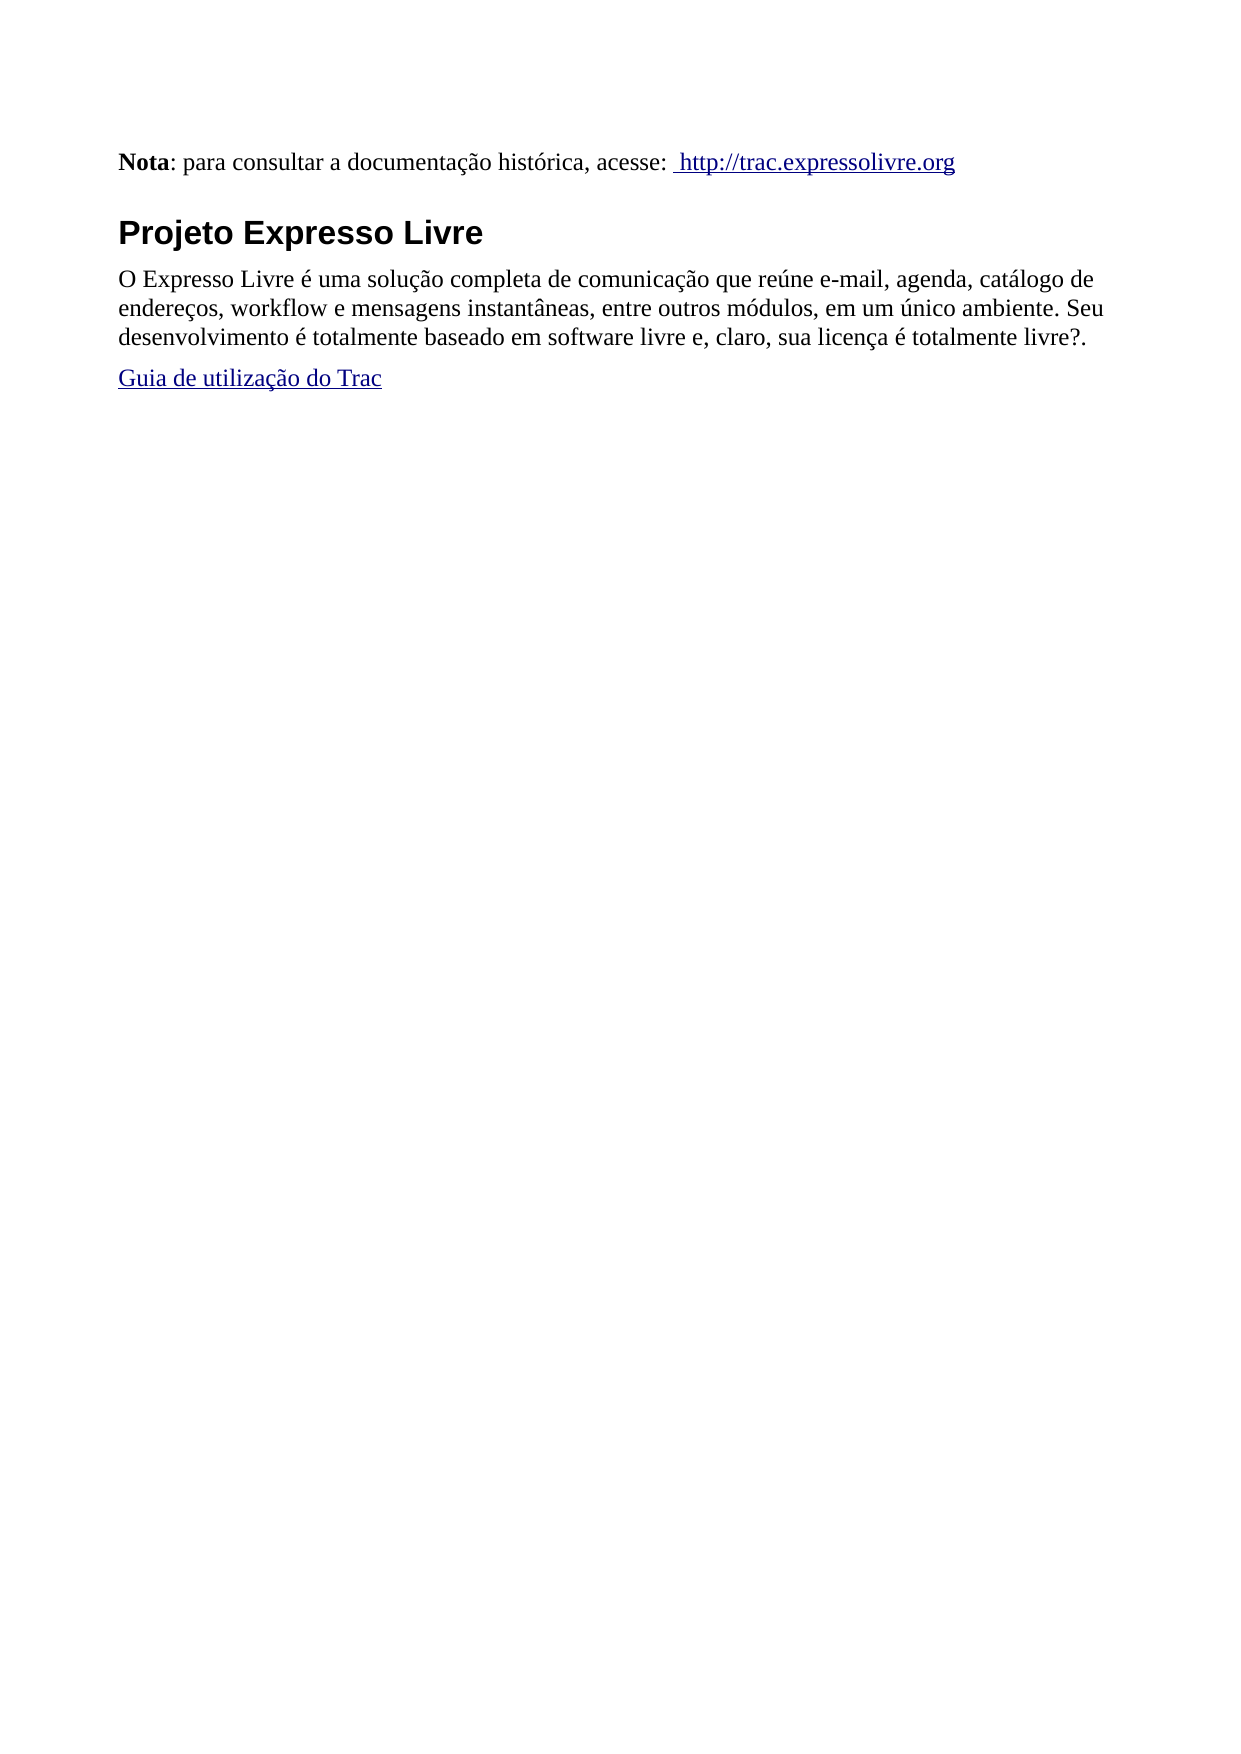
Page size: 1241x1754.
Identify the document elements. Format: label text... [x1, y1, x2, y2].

text Nota: para consultar a documentação histórica, acesse: http://trac.expressolivre.org [118, 147, 1122, 176]
text O Expresso Livre é uma solução completa de comunicação que reúne e-mail, agenda, catálogo de endereços, workflow e mensagens instantâneas, entre outros módulos, em um único ambiente. Seu desenvolvimento é totalmente baseado em software livre e, claro, sua licença é totalmente livre?. [118, 264, 1122, 351]
text Guia de utilização do Trac [118, 363, 1122, 392]
subtitle Projeto Expresso Livre [118, 213, 1122, 252]
